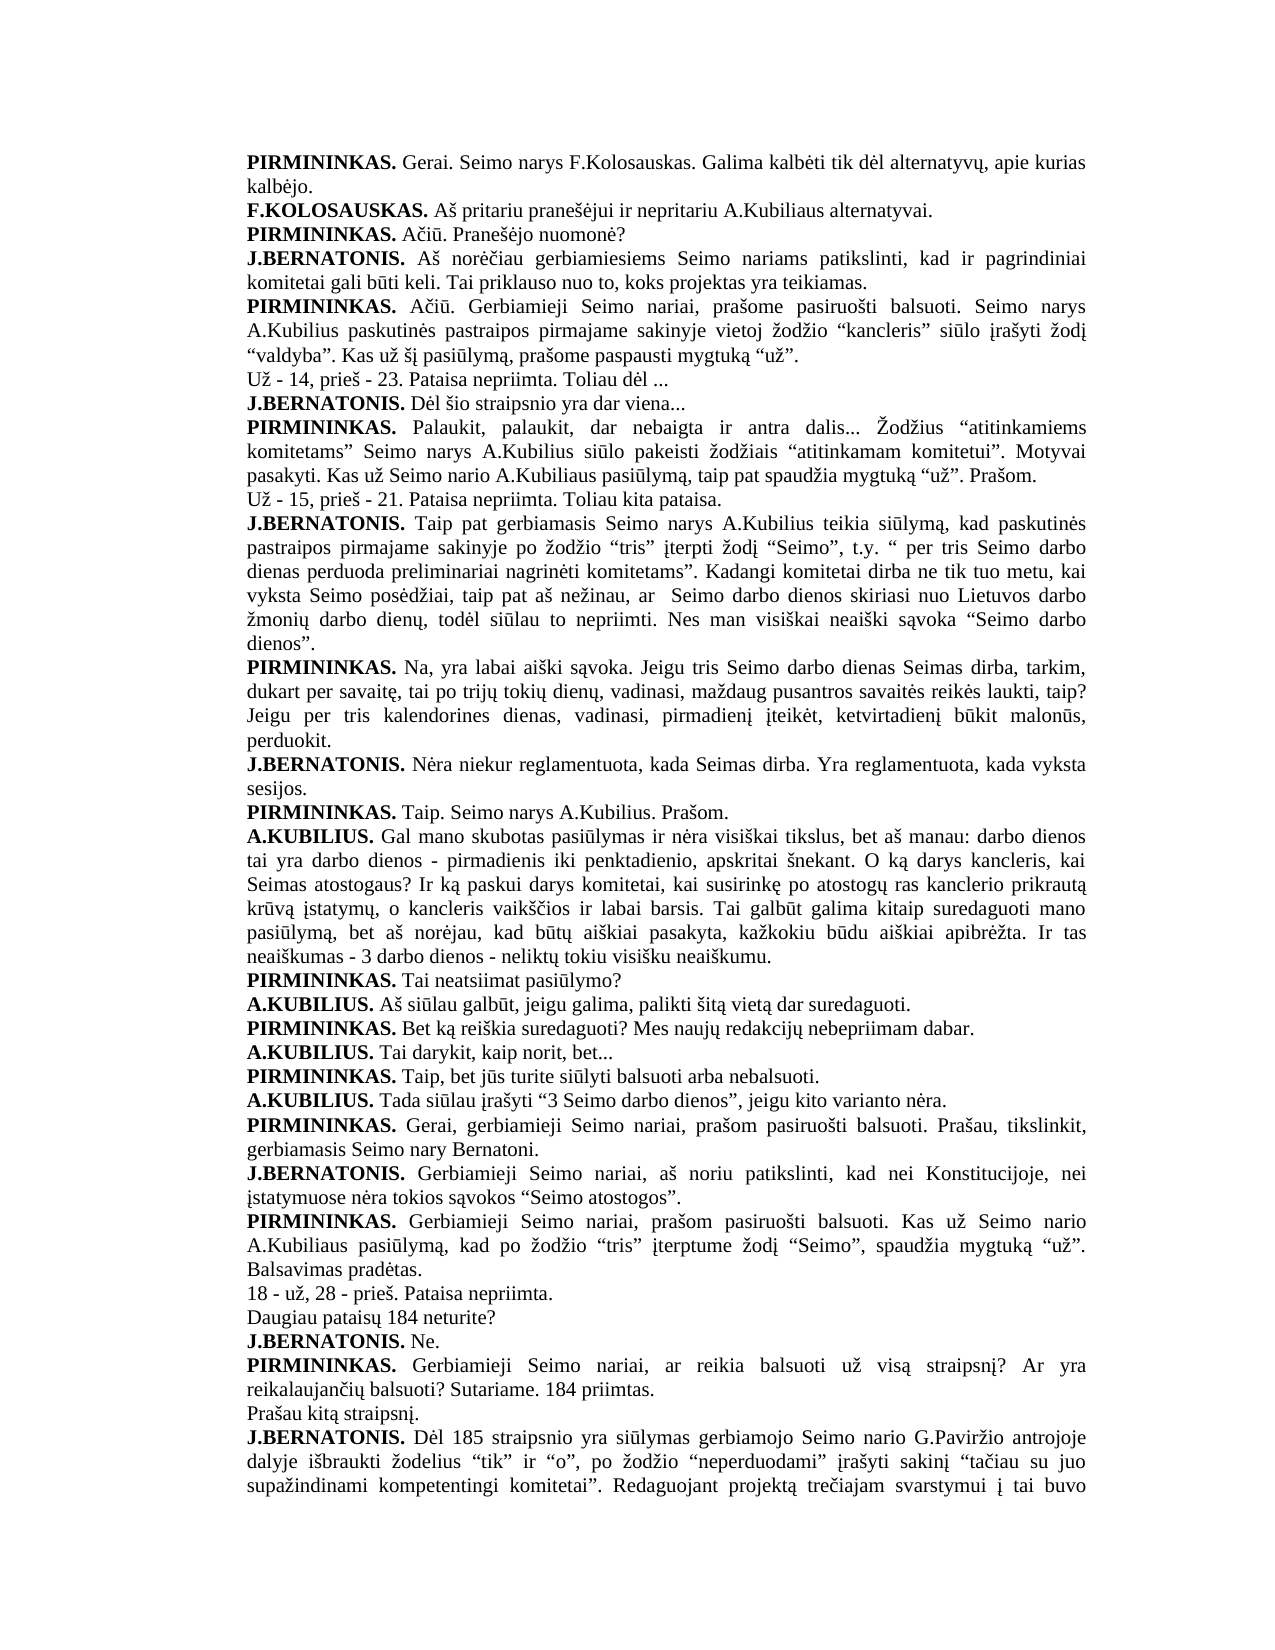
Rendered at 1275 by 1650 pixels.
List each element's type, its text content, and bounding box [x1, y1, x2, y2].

text PIRMININKAS. Taip. Seimo narys A.Kubilius. Prašom. [247, 800, 1087, 824]
text Už - 15, prieš - 21. Pataisa nepriimta. Toliau kita pataisa. [247, 487, 1087, 511]
text PIRMININKAS. Taip, bet jūs turite siūlyti balsuoti arba nebalsuoti. [247, 1064, 1087, 1088]
text A.KUBILIUS. Gal mano skubotas pasiūlymas ir nėra visiškai tikslus, bet aš manau: darbo dienos tai yra darbo dienos - pirmadienis iki penktadienio, apskritai šnekant. O ką darys kancleris, kai Seimas atostogaus? Ir ką paskui darys komitetai, kai susirinkę po atostogų ras kanclerio prikrautą krūvą įstatymų, o kancleris vaikščios ir labai barsis. Tai galbūt galima kitaip suredaguoti mano pasiūlymą, bet aš norėjau, kad būtų aiškiai pasakyta, kažkokiu būdu aiškiai apibrėžta. Ir tas neaiškumas - 3 darbo dienos - neliktų tokiu visišku neaiškumu. [247, 824, 1087, 968]
text F.KOLOSAUSKAS. Aš pritariu pranešėjui ir nepritariu A.Kubiliaus alternatyvai. [247, 198, 1087, 222]
text J.BERNATONIS. Gerbiamieji Seimo nariai, aš noriu patikslinti, kad nei Konstitucijoje, nei įstatymuose nėra tokios sąvokos “Seimo atostogos”. [247, 1161, 1087, 1209]
text A.KUBILIUS. Aš siūlau galbūt, jeigu galima, palikti šitą vietą dar suredaguoti. [247, 992, 1087, 1016]
text PIRMININKAS. Gerai, gerbiamieji Seimo nariai, prašom pasiruošti balsuoti. Prašau, tikslinkit, gerbiamasis Seimo nary Bernatoni. [247, 1112, 1087, 1161]
text Daugiau pataisų 184 neturite? [247, 1305, 1087, 1329]
text PIRMININKAS. Gerbiamieji Seimo nariai, ar reikia balsuoti už visą straipsnį? Ar yra reikalaujančių balsuoti? Sutariame. 184 priimtas. [247, 1353, 1087, 1401]
text J.BERNATONIS. Aš norėčiau gerbiamiesiems Seimo nariams patikslinti, kad ir pagrindiniai komitetai gali būti keli. Tai priklauso nuo to, koks projektas yra teikiamas. [247, 246, 1087, 294]
text J.BERNATONIS. Taip pat gerbiamasis Seimo narys A.Kubilius teikia siūlymą, kad paskutinės pastraipos pirmajame sakinyje po žodžio “tris” įterpti žodį “Seimo”, t.y. “ per tris Seimo darbo dienas perduoda preliminariai nagrinėti komitetams”. Kadangi komitetai dirba ne tik tuo metu, kai vyksta Seimo posėdžiai, taip pat aš nežinau, ar Seimo darbo dienos skiriasi nuo Lietuvos darbo žmonių darbo dienų, todėl siūlau to nepriimti. Nes man visiškai neaiški sąvoka “Seimo darbo dienos”. [247, 511, 1087, 655]
text PIRMININKAS. Palaukit, palaukit, dar nebaigta ir antra dalis... Žodžius “atitinkamiems komitetams” Seimo narys A.Kubilius siūlo pakeisti žodžiais “atitinkamam komitetui”. Motyvai pasakyti. Kas už Seimo nario A.Kubiliaus pasiūlymą, taip pat spaudžia mygtuką “už”. Prašom. [247, 415, 1087, 487]
text 18 - už, 28 - prieš. Pataisa nepriimta. [247, 1281, 1087, 1305]
text Už - 14, prieš - 23. Pataisa nepriimta. Toliau dėl ... [247, 367, 1087, 391]
text PIRMININKAS. Na, yra labai aiški sąvoka. Jeigu tris Seimo darbo dienas Seimas dirba, tarkim, dukart per savaitę, tai po trijų tokių dienų, vadinasi, maždaug pusantros savaitės reikės laukti, taip? Jeigu per tris kalendorines dienas, vadinasi, pirmadienį įteikėt, ketvirtadienį būkit malonūs, perduokit. [247, 655, 1087, 752]
text Prašau kitą straipsnį. [247, 1401, 1087, 1425]
text J.BERNATONIS. Dėl šio straipsnio yra dar viena... [247, 391, 1087, 415]
text A.KUBILIUS. Tai darykit, kaip norit, bet... [247, 1040, 1087, 1064]
text PIRMININKAS. Gerbiamieji Seimo nariai, prašom pasiruošti balsuoti. Kas už Seimo nario A.Kubiliaus pasiūlymą, kad po žodžio “tris” įterptume žodį “Seimo”, spaudžia mygtuką “už”. Balsavimas pradėtas. [247, 1209, 1087, 1281]
text PIRMININKAS. Ačiū. Pranešėjo nuomonė? [247, 222, 1087, 246]
text J.BERNATONIS. Dėl 185 straipsnio yra siūlymas gerbiamojo Seimo nario G.Paviržio antrojoje dalyje išbraukti žodelius “tik” ir “o”, po žodžio “neperduodami” įrašyti sakinį “tačiau su juo supažindinami kompetentingi komitetai”. Redaguojant projektą trečiajam svarstymui į tai buvo [247, 1425, 1087, 1497]
text PIRMININKAS. Gerai. Seimo narys F.Kolosauskas. Galima kalbėti tik dėl alternatyvų, apie kurias kalbėjo. [247, 150, 1087, 198]
text PIRMININKAS. Tai neatsiimat pasiūlymo? [247, 968, 1087, 992]
text PIRMININKAS. Ačiū. Gerbiamieji Seimo nariai, prašome pasiruošti balsuoti. Seimo narys A.Kubilius paskutinės pastraipos pirmajame sakinyje vietoj žodžio “kancleris” siūlo įrašyti žodį “valdyba”. Kas už šį pasiūlymą, prašome paspausti mygtuką “už”. [247, 294, 1087, 367]
text PIRMININKAS. Bet ką reiškia suredaguoti? Mes naujų redakcijų nebepriimam dabar. [247, 1016, 1087, 1040]
text J.BERNATONIS. Nėra niekur reglamentuota, kada Seimas dirba. Yra reglamentuota, kada vyksta sesijos. [247, 752, 1087, 800]
text J.BERNATONIS. Ne. [247, 1329, 1087, 1353]
text A.KUBILIUS. Tada siūlau įrašyti “3 Seimo darbo dienos”, jeigu kito varianto nėra. [247, 1088, 1087, 1112]
